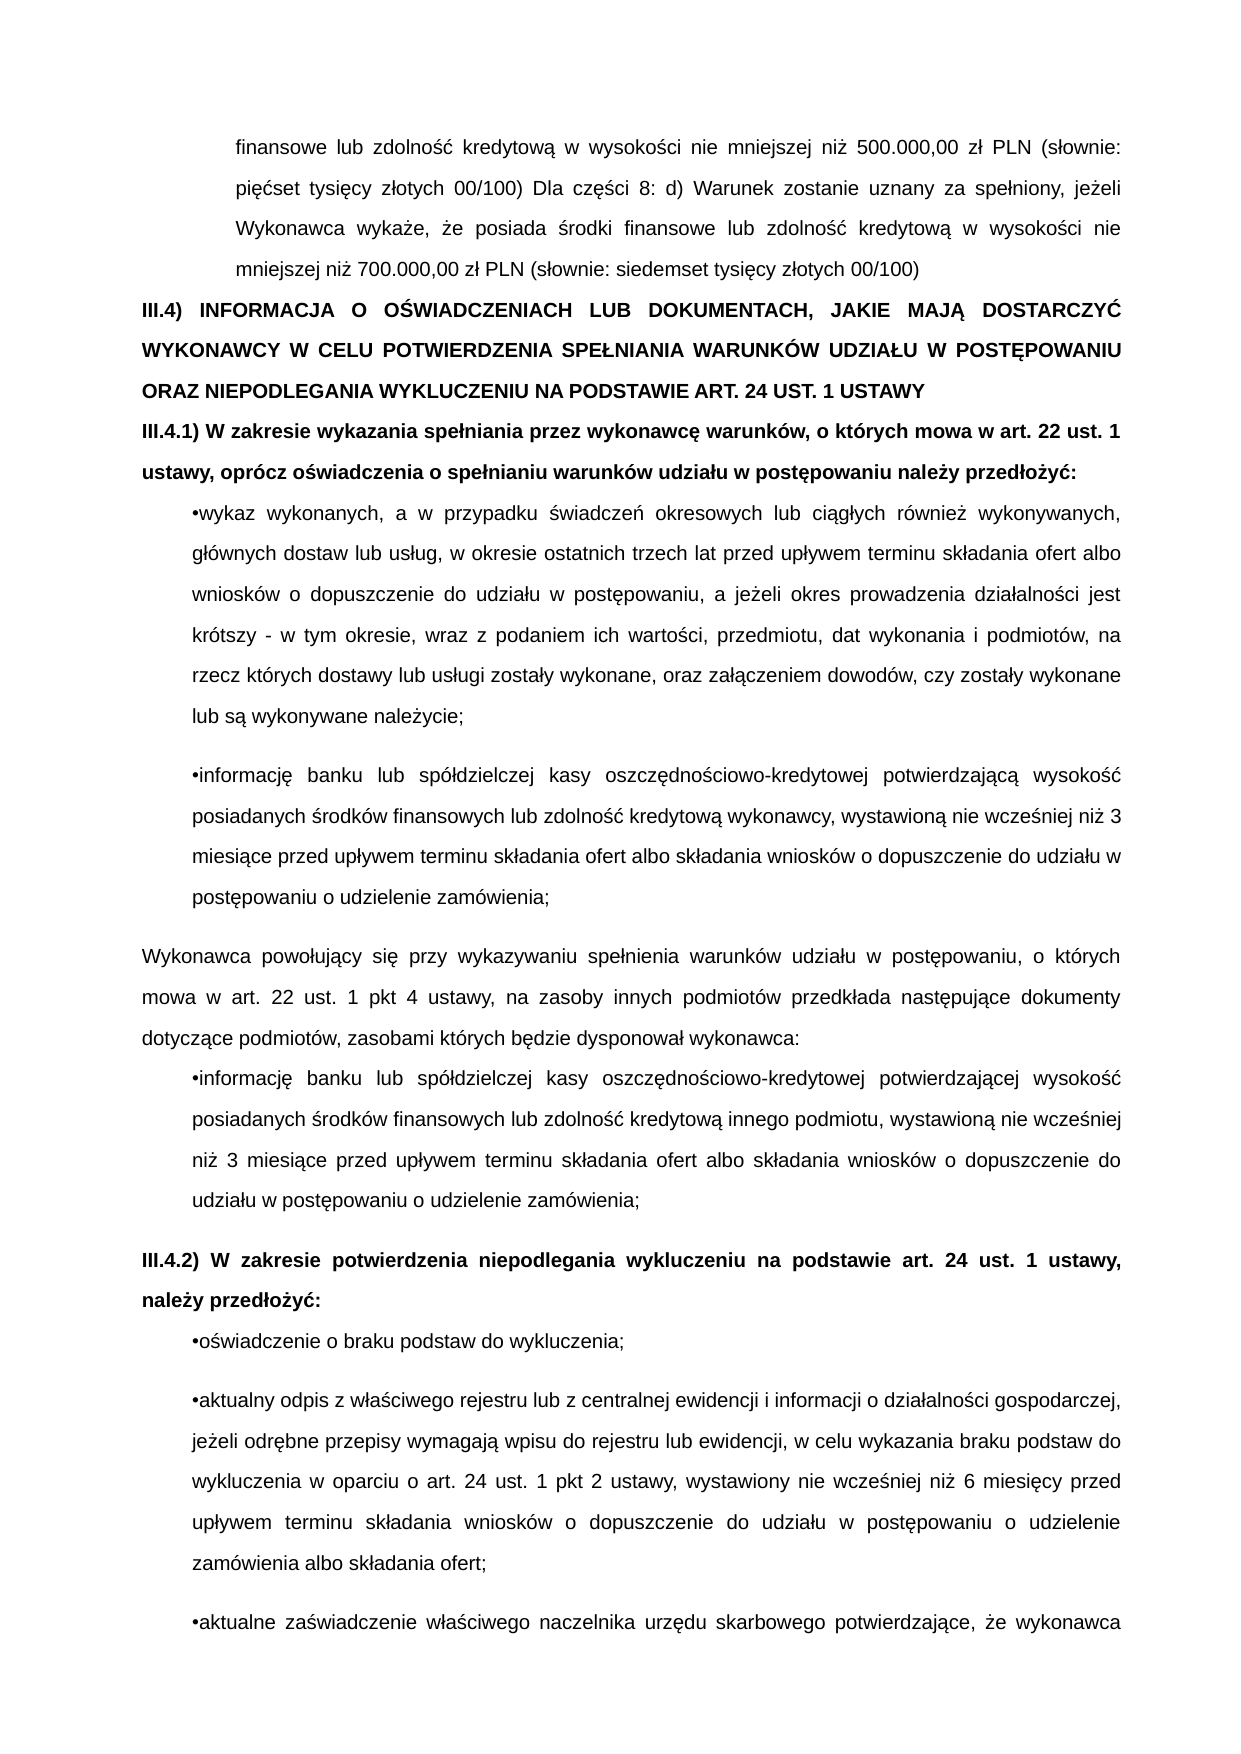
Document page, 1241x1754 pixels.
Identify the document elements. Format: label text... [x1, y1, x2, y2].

list finansowe lub zdolność kredytową w wysokości nie mniejszej niż 500.000,00 zł PLN (słownie: pięćset tysięcy złotych 00/100) Dla części 8: d) Warunek zostanie uznany za spełniony, jeżeli Wykonawca wykaże, że posiada środki finansowe lub zdolność kredytową w wysokości nie mniejszej niż 700.000,00 zł PLN (słownie: siedemset tysięcy złotych 00/100) [142, 118, 1122, 281]
list aktualny odpis z właściwego rejestru lub z centralnej ewidencji i informacji o działalności gospodarczej, jeżeli odrębne przepisy wymagają wpisu do rejestru lub ewidencji, w celu wykazania braku podstaw do wykluczenia w oparciu o art. 24 ust. 1 pkt 2 ustawy, wystawiony nie wcześniej niż 6 miesięcy przed upływem terminu składania wniosków o dopuszczenie do udziału w postępowaniu o udzielenie zamówienia albo składania ofert; [118, 1371, 1122, 1574]
list informację banku lub spółdzielczej kasy oszczędnościowo-kredytowej potwierdzającej wysokość posiadanych środków finansowych lub zdolność kredytową innego podmiotu, wystawioną nie wcześniej niż 3 miesiące przed upływem terminu składania ofert albo składania wniosków o dopuszczenie do udziału w postępowaniu o udzielenie zamówienia; [118, 1049, 1122, 1212]
text III.4.1) W zakresie wykazania spełniania przez wykonawcę warunków, o których mowa w art. 22 ust. 1 ustawy, oprócz oświadczenia o spełnianiu warunków udziału w postępowaniu należy przedłożyć: [142, 402, 1122, 484]
list wykaz wykonanych, a w przypadku świadczeń okresowych lub ciągłych również wykonywanych, głównych dostaw lub usług, w okresie ostatnich trzech lat przed upływem terminu składania ofert albo wniosków o dopuszczenie do udziału w postępowaniu, a jeżeli okres prowadzenia działalności jest krótszy - w tym okresie, wraz z podaniem ich wartości, przedmiotu, dat wykonania i podmiotów, na rzecz których dostawy lub usługi zostały wykonane, oraz załączeniem dowodów, czy zostały wykonane lub są wykonywane należycie; [118, 484, 1122, 727]
text III.4.2) W zakresie potwierdzenia niepodlegania wykluczeniu na podstawie art. 24 ust. 1 ustawy, należy przedłożyć: [142, 1231, 1122, 1312]
text III.4) INFORMACJA O OŚWIADCZENIACH LUB DOKUMENTACH, JAKIE MAJĄ DOSTARCZYĆ WYKONAWCY W CELU POTWIERDZENIA SPEŁNIANIA WARUNKÓW UDZIAŁU W POSTĘPOWANIU ORAZ NIEPODLEGANIA WYKLUCZENIU NA PODSTAWIE ART. 24 UST. 1 USTAWY [142, 281, 1122, 402]
list oświadczenie o braku podstaw do wykluczenia; [118, 1312, 1122, 1352]
text Wykonawca powołujący się przy wykazywaniu spełnienia warunków udziału w postępowaniu, o których mowa w art. 22 ust. 1 pkt 4 ustawy, na zasoby innych podmiotów przedkłada następujące dokumenty dotyczące podmiotów, zasobami których będzie dysponował wykonawca: [142, 927, 1122, 1049]
list aktualne zaświadczenie właściwego naczelnika urzędu skarbowego potwierdzające, że wykonawca [118, 1593, 1122, 1634]
list informację banku lub spółdzielczej kasy oszczędnościowo-kredytowej potwierdzającą wysokość posiadanych środków finansowych lub zdolność kredytową wykonawcy, wystawioną nie wcześniej niż 3 miesiące przed upływem terminu składania ofert albo składania wniosków o dopuszczenie do udziału w postępowaniu o udzielenie zamówienia; [118, 746, 1122, 909]
